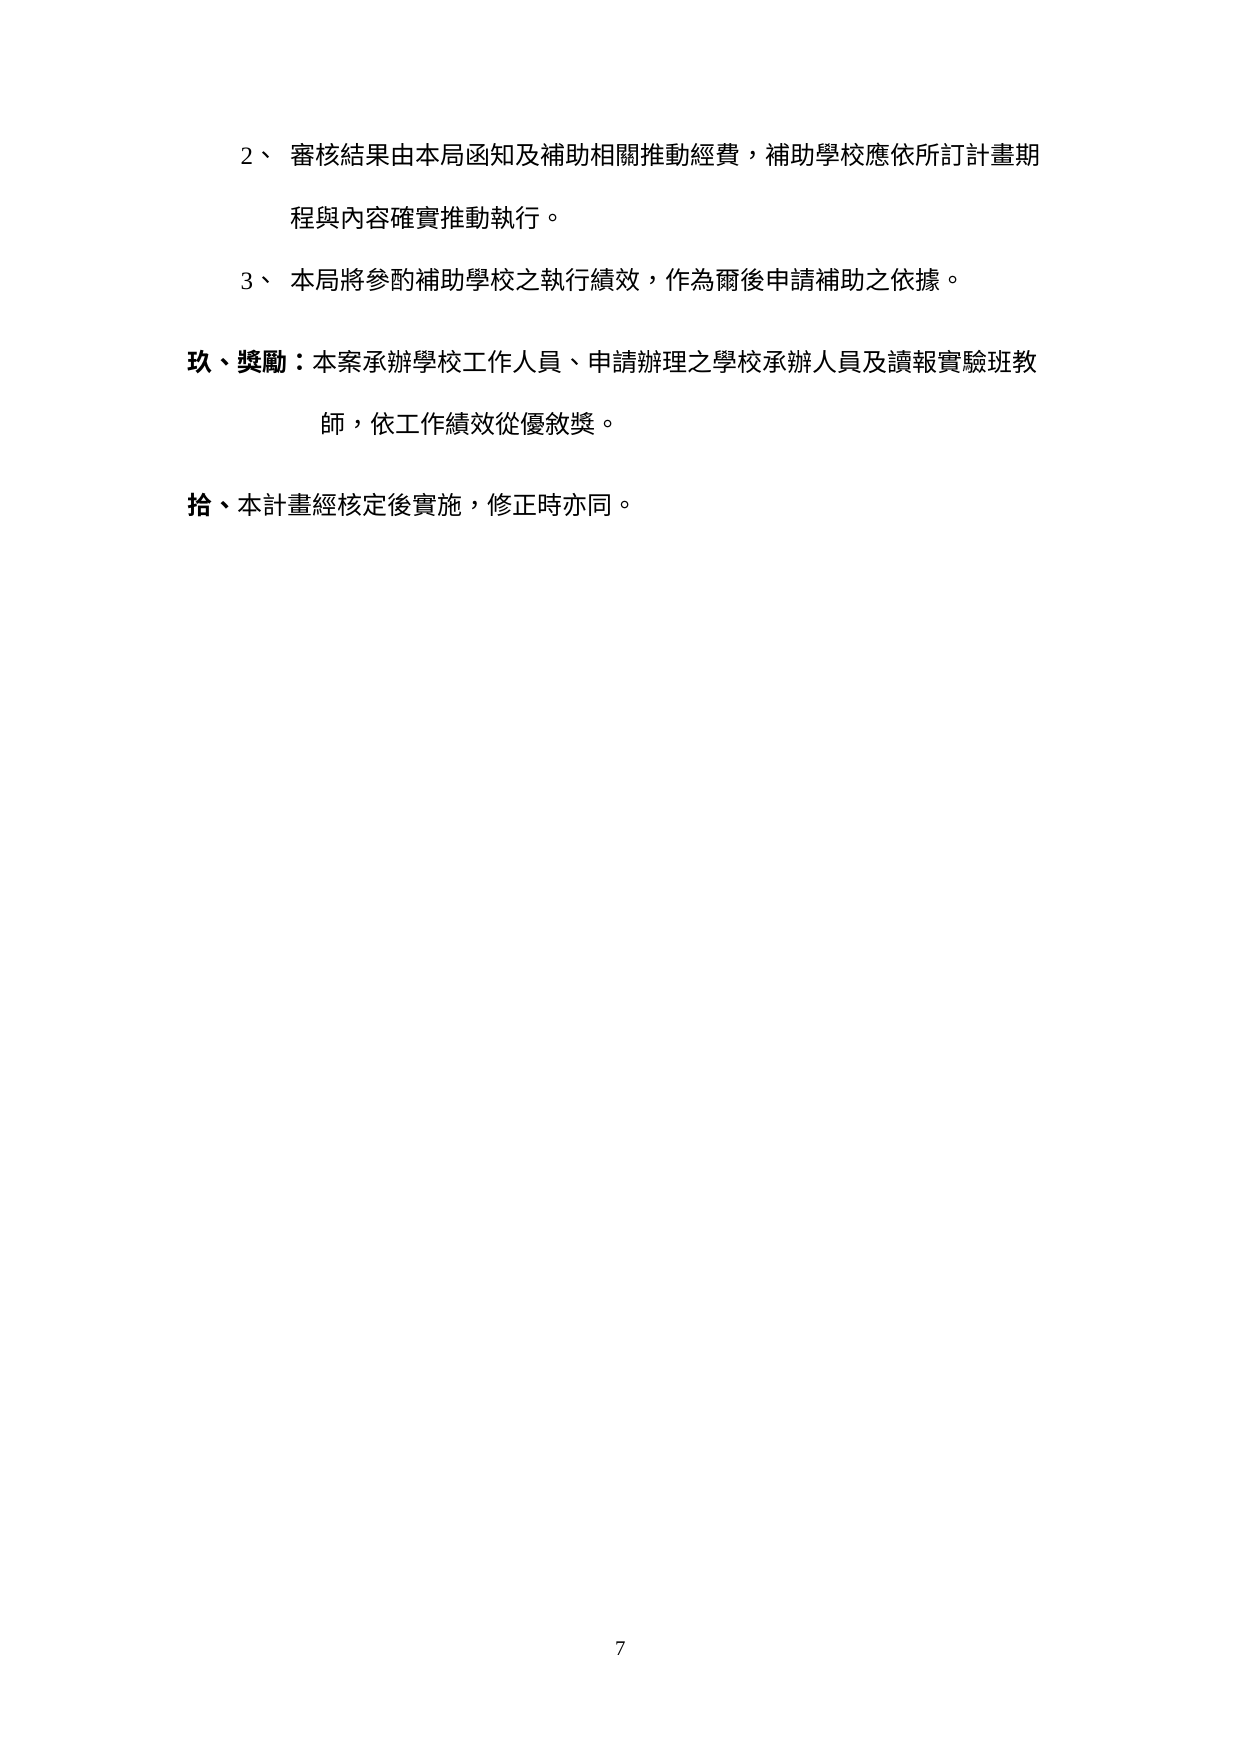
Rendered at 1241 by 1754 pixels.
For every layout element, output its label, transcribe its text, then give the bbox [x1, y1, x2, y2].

list 本局將參酌補助學校之執行績效，作為爾後申請補助之依據。 [240, 237, 1053, 300]
text 拾、本計畫經核定後實施，修正時亦同。 [187, 462, 1053, 525]
list 審核結果由本局函知及補助相關推動經費，補助學校應依所訂計畫期程與內容確實推動執行。 [240, 112, 1053, 237]
text 玖、獎勵：本案承辦學校工作人員、申請辦理之學校承辦人員及讀報實驗班教師，依工作績效從優敘獎。 [187, 318, 1053, 443]
